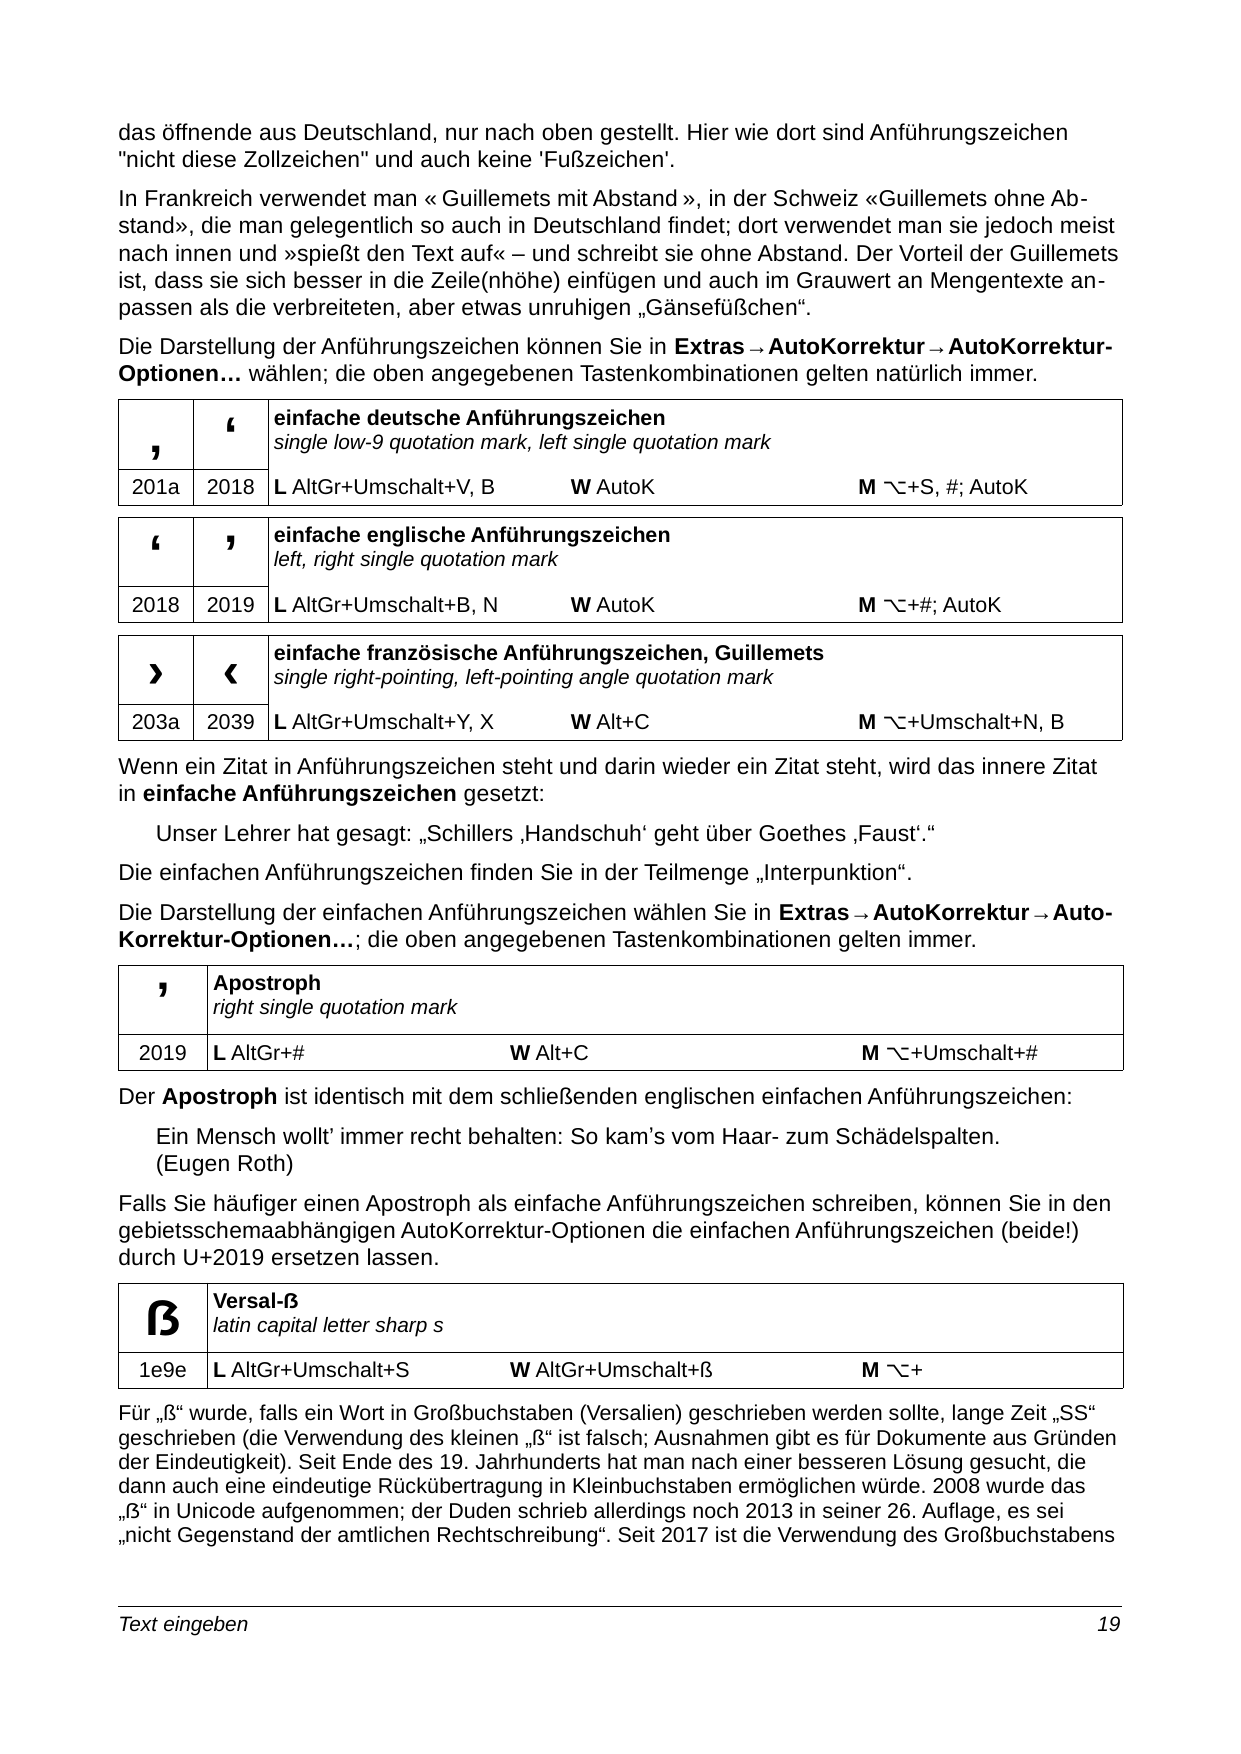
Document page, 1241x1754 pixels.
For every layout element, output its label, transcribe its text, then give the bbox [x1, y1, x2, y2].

table_header einfache deutsche Anführungszeichen single low-9 quotation mark, left single quotation mark [269, 400, 1122, 468]
table_header › [119, 636, 193, 704]
text Die Darstellung der Anführungszeichen können Sie in Extras→AutoKorrektur→AutoKorrektur-Optionen… wählen; die oben angegebenen Tastenkombinationen gelten natürlich immer. [118, 333, 1122, 387]
table_header ‘ [119, 518, 193, 586]
text In Frankreich verwendet man « Guillemets mit Abstand », in der Schweiz «Guillemets ohne Ab­stand», die man gelegentlich so auch in Deutschland findet; dort verwendet man sie jedoch meist nach innen und »spießt den Text auf« – und schreibt sie ohne Abstand. Der Vorteil der Guillemets ist, dass sie sich besser in die Zeile(nhöhe) einfügen und auch im Grauwert an Mengentexte an­passen als die verbreiteten, aber etwas unruhigen „Gänsefüßchen“. [118, 185, 1122, 320]
text Wenn ein Zitat in Anführungszeichen steht und darin wieder ein Zitat steht, wird das innere Zitat in einfache Anführungszeichen gesetzt: [118, 752, 1122, 807]
table_header einfache englische Anführungszeichen left, right single quotation mark [269, 518, 1122, 586]
text Die einfachen Anführungszeichen finden Sie in der Teilmenge „Interpunktion“. [118, 859, 1122, 886]
text das öffnende aus Deutschland, nur nach oben gestellt. Hier wie dort sind Anführungszeichen "nicht diese Zollzeichen" und auch keine 'Fußzeichen'. [118, 118, 1122, 172]
table_cell 2018 [119, 587, 193, 622]
text Falls Sie häufiger einen Apostroph als einfache Anführungszeichen schreiben, können Sie in den gebietsschemaabhängigen AutoKorrektur-Optionen die einfachen Anführungszeichen (beide!) durch U+2019 ersetzen lassen. [118, 1189, 1122, 1270]
text Der Apostroph ist identisch mit dem schließenden englischen einfachen Anführungszeichen: [118, 1083, 1122, 1110]
table_header ’ [194, 518, 268, 586]
table_header Apostroph right single quotation mark [208, 966, 1123, 1034]
table_header ‹ [194, 636, 268, 704]
table_header ‘ [194, 400, 268, 468]
table_cell 1e9e [119, 1353, 207, 1388]
table_cell L AltGr+Umschalt+V, B W AutoK M ⌥+S, #; AutoK [269, 469, 1122, 504]
table_cell 2018 [194, 470, 268, 504]
table_cell L AltGr+# W Alt+C M ⌥+Umschalt+# [208, 1035, 1123, 1070]
text Ein Mensch wollt’ immer recht behalten: So kamʼs vom Haar- zum Schädelspalten. (Eugen Roth) [156, 1122, 1122, 1176]
text Unser Lehrer hat gesagt: „Schillers ‚Handschuh‘ geht über Goethes ‚Faust‘.“ [156, 819, 1122, 846]
table_header einfache französische Anführungszeichen, Guillemets single right-pointing, left-pointing angle quotation mark [269, 636, 1122, 704]
table_header ẞ [119, 1284, 207, 1352]
table_cell L AltGr+Umschalt+Y, X W Alt+C M ⌥+Umschalt+N, B [269, 704, 1122, 740]
table_cell L AltGr+Umschalt+B, N W AutoK M ⌥+#; AutoK [269, 586, 1122, 622]
table_header Versal-ẞ latin capital letter sharp s [208, 1284, 1123, 1352]
text Für „ß“ wurde, falls ein Wort in Großbuchstaben (Versalien) geschrieben werden sollte, lange Zeit „SS“ geschrieben (die Verwendung des kleinen „ß“ ist falsch; Ausnahmen gibt es für Dokumente aus Gründen der Eindeutigkeit). Seit Ende des 19. Jahrhunderts hat man nach einer besseren Lösung gesucht, die dann auch eine eindeutige Rückübertragung in Kleinbuchstaben ermöglichen würde. 2008 wurde das „ẞ“ in Unicode aufgenommen; der Duden schrieb allerdings noch 2013 in seiner 26. Auflage, es sei „nicht Gegenstand der amtlichen Rechtschreibung“. Seit 2017 ist die Verwendung des Großbuchstabens [118, 1400, 1122, 1547]
table_cell 2019 [119, 1035, 207, 1070]
table_header ’ [119, 966, 207, 1034]
table_header ‚ [119, 400, 193, 468]
table_cell L AltGr+Umschalt+S W AltGr+Umschalt+ß M ⌥+ [208, 1353, 1123, 1388]
table_cell 2039 [194, 705, 268, 740]
table_cell 203a [119, 705, 193, 740]
table_cell 2019 [194, 587, 268, 622]
table_cell 201a [119, 470, 193, 504]
text Die Darstellung der einfachen Anführungszeichen wählen Sie in Extras→AutoKorrektur→Auto­Korrektur-Optionen…; die oben angegebenen Tastenkombinationen gelten immer. [118, 898, 1122, 952]
